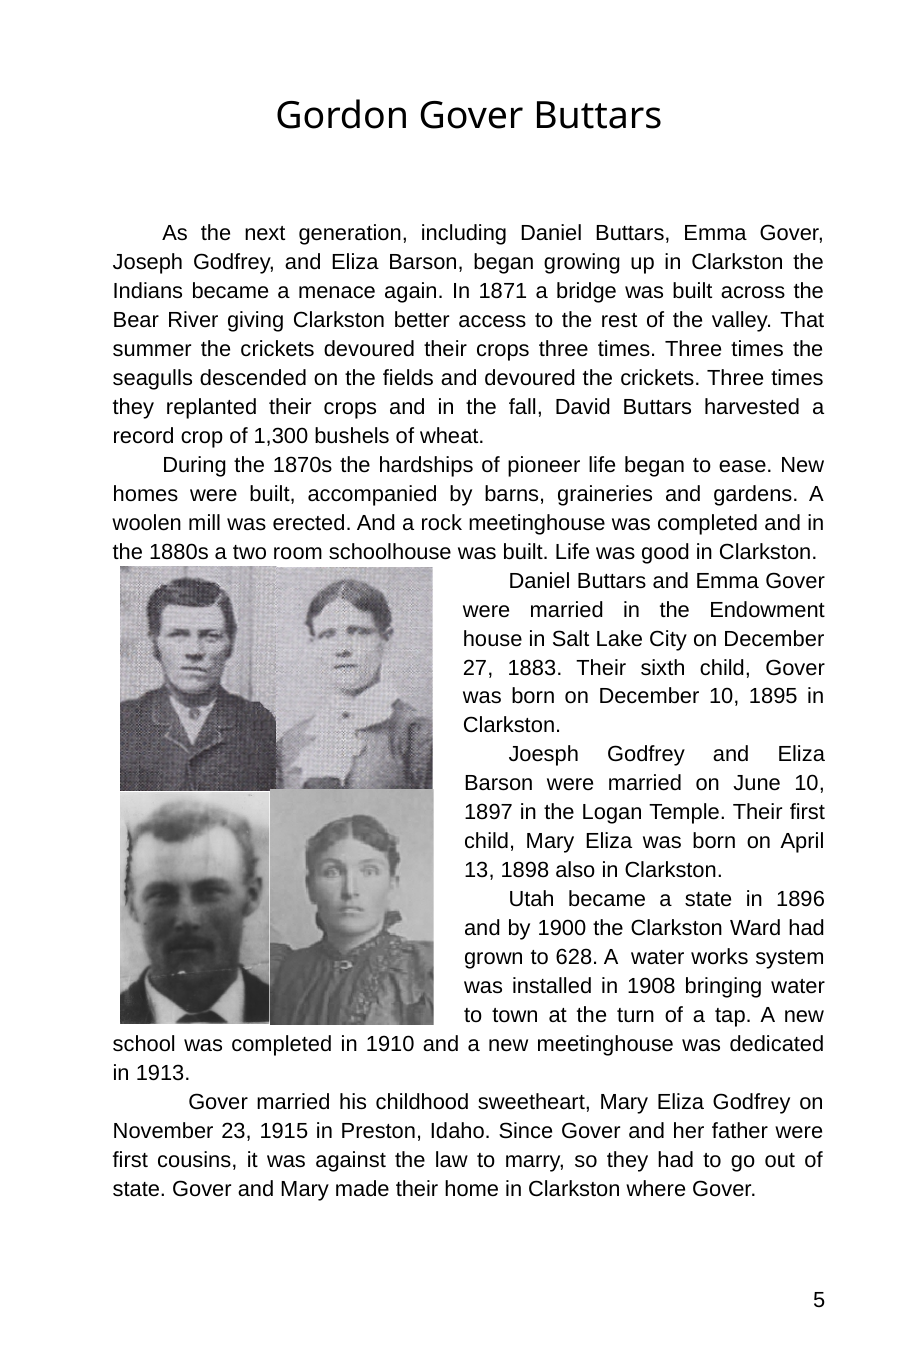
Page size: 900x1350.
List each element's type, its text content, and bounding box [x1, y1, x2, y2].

text Joesph Godfrey and Eliza Barson were married on June 10, 1897 in the Logan Temple. Their first child, Mary Eliza was born on April 13, 1898 also in Clarkston. [433, 741, 825, 882]
text During the 1870s the hardships of pioneer life began to ease. New homes were built, accompanied by barns, graineries and gardens. A woolen mill was erected. And a rock meetinghouse was completed and in the 1880s a two room schoolhouse was built. Life was good in Clarkston. [112, 452, 825, 564]
picture [120, 566, 434, 1025]
text Gover married his childhood sweetheart, Mary Eliza Godfrey on November 23, 1915 in Preston, Idaho. Since Gover and her father were first cousins, it was against the law to marry, so they had to go out of state. Gover and Mary made their home in Clarkston where Gover. [112, 1089, 825, 1201]
text [112, 741, 270, 882]
text As the next generation, including Daniel Buttars, Emma Gover, Joseph Godfrey, and Eliza Barson, began growing up in Clarkston the Indians became a menace again. In 1871 a bridge was built across the Bear River giving Clarkston better access to the rest of the valley. That summer the crickets devoured their crops three times. Three times the seagulls descended on the fields and devoured the crickets. Three times they replanted their crops and in the fall, David Buttars harvested a record crop of 1,300 bushels of wheat. [112, 220, 825, 448]
text Daniel Buttars and Emma Gover were married in the Endowment house in Salt Lake City on December 27, 1883. Their sixth child, Gover was born on December 10, 1895 in Clarkston. [433, 568, 825, 738]
text Utah became a state in 1896 and by 1900 the Clarkston Ward had grown to 628. A water works system was installed in 1908 bringing water to town at the turn of a tap. A new school was completed in 1910 and a new meetinghouse was dedicated in 1913. [112, 886, 825, 1085]
